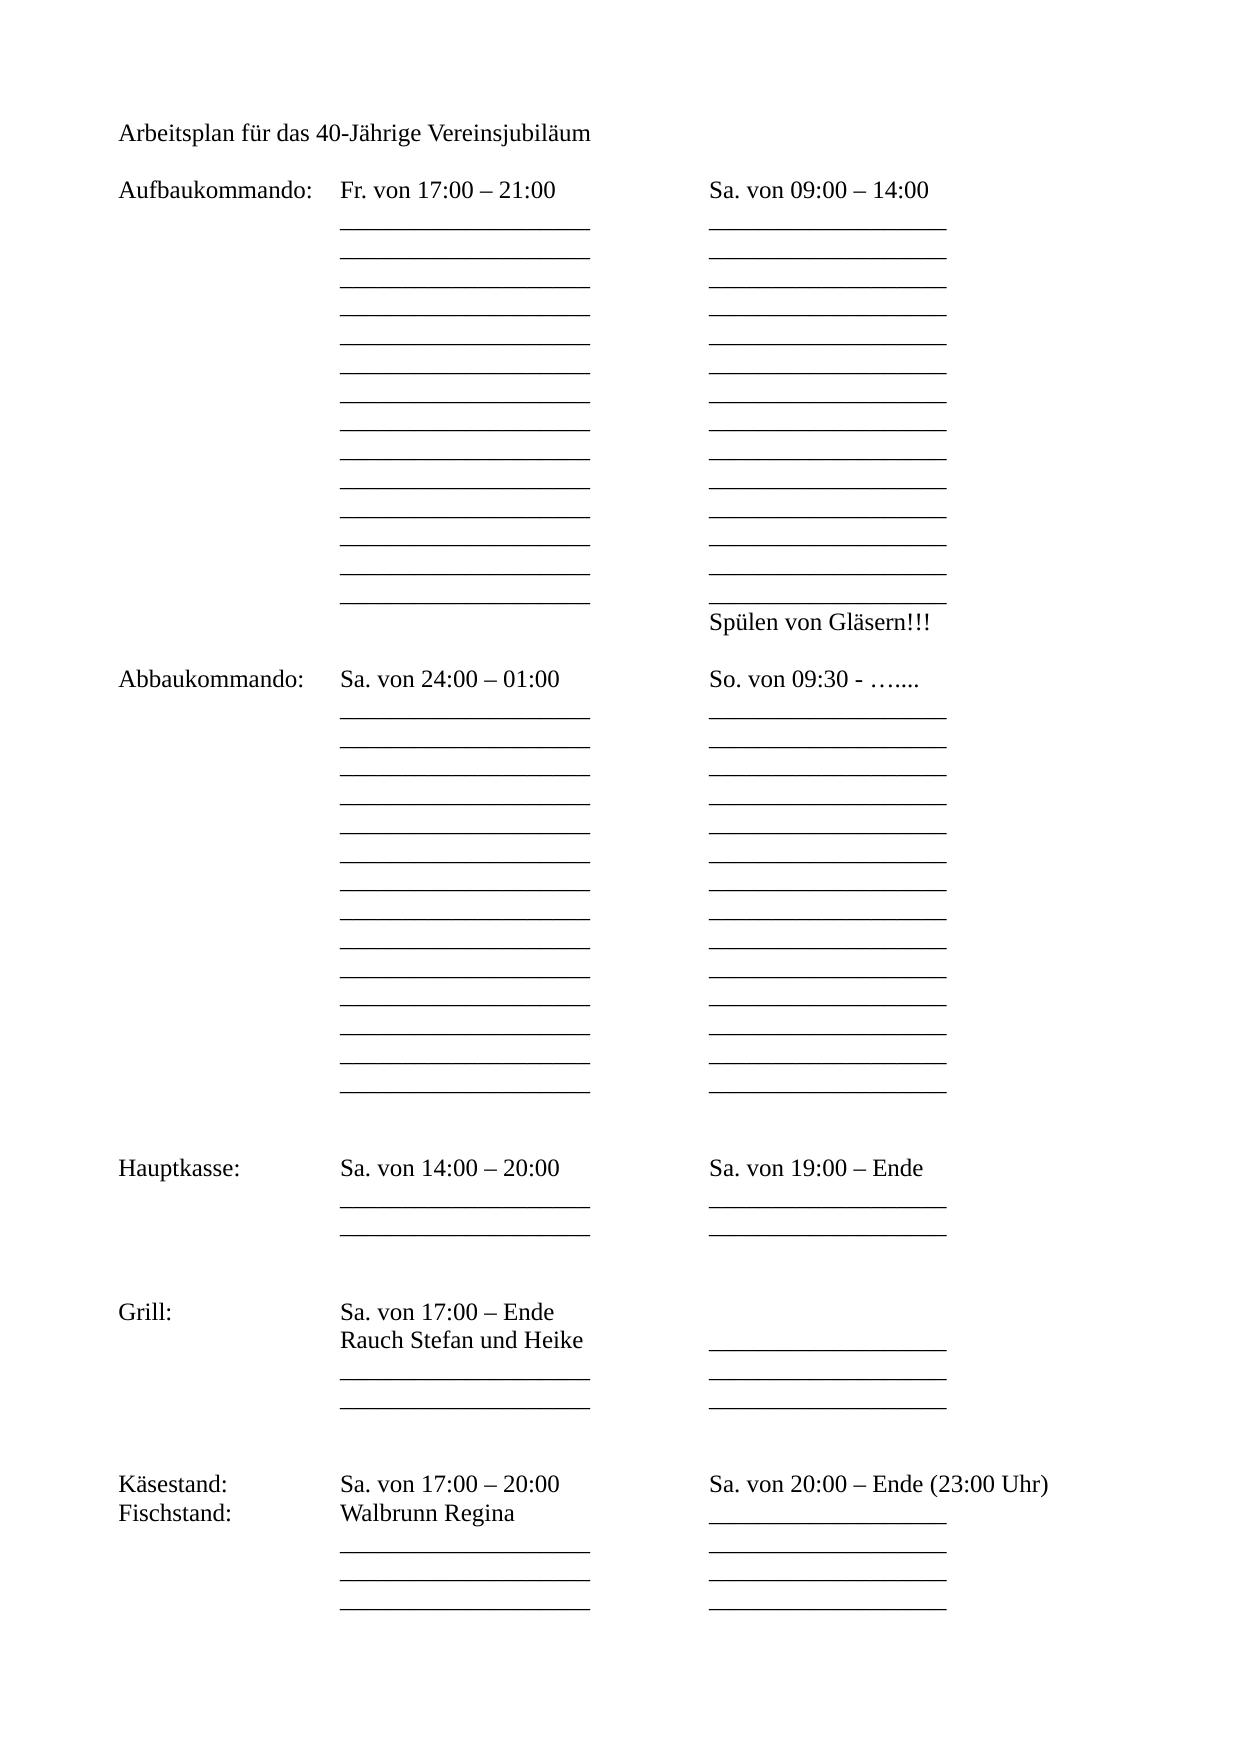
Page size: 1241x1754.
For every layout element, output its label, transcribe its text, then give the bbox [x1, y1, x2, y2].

text ____________________ ___________________ [118, 1354, 1122, 1383]
text ____________________ ___________________ [118, 406, 1122, 434]
text ____________________ ___________________ [118, 233, 1122, 262]
text ____________________ ___________________ [118, 722, 1122, 751]
text ____________________ ___________________ [118, 1038, 1122, 1067]
text Käsestand: Sa. von 17:00 – 20:00 Sa. von 20:00 – Ende (23:00 Uhr) [118, 1469, 1122, 1498]
text Aufbaukommando: Fr. von 17:00 – 21:00 Sa. von 09:00 – 14:00 [118, 176, 1122, 204]
text Rauch Stefan und Heike ___________________ [118, 1326, 1122, 1354]
text ____________________ ___________________ [118, 348, 1122, 377]
text ____________________ ___________________ [118, 319, 1122, 348]
text Spülen von Gläsern!!! [118, 607, 1122, 636]
text ____________________ ___________________ [118, 693, 1122, 722]
text ____________________ ___________________ [118, 291, 1122, 319]
text ____________________ ___________________ [118, 204, 1122, 233]
text ____________________ ___________________ [118, 578, 1122, 607]
text ____________________ ___________________ [118, 492, 1122, 521]
text ____________________ ___________________ [118, 779, 1122, 808]
text ____________________ ___________________ [118, 837, 1122, 866]
text ____________________ ___________________ [118, 463, 1122, 492]
text ____________________ ___________________ [118, 1556, 1122, 1584]
text ____________________ ___________________ [118, 808, 1122, 837]
text Arbeitsplan für das 40-Jährige Vereinsjubiläum [118, 118, 1122, 147]
text ____________________ ___________________ [118, 751, 1122, 779]
text ____________________ ___________________ [118, 866, 1122, 894]
text ____________________ ___________________ [118, 1527, 1122, 1556]
text ____________________ ___________________ [118, 377, 1122, 406]
text ____________________ ___________________ [118, 923, 1122, 952]
text ____________________ ___________________ [118, 262, 1122, 291]
text Hauptkasse: Sa. von 14:00 – 20:00 Sa. von 19:00 – Ende ____________________ ___________________ [118, 1153, 1122, 1211]
text ____________________ ___________________ [118, 894, 1122, 923]
text ____________________ ___________________ [118, 1383, 1122, 1412]
text ____________________ ___________________ [118, 1211, 1122, 1239]
text ____________________ ___________________ [118, 549, 1122, 578]
text ____________________ ___________________ [118, 521, 1122, 549]
text Fischstand: Walbrunn Regina ___________________ [118, 1498, 1122, 1527]
text ____________________ ___________________ [118, 1584, 1122, 1613]
text Grill: Sa. von 17:00 – Ende [118, 1297, 1122, 1326]
text ____________________ ___________________ [118, 952, 1122, 981]
text ____________________ ___________________ [118, 981, 1122, 1009]
text ____________________ ___________________ [118, 434, 1122, 463]
text ____________________ ___________________ [118, 1009, 1122, 1038]
text Abbaukommando: Sa. von 24:00 – 01:00 So. von 09:30 - ….... [118, 664, 1122, 693]
text ____________________ ___________________ [118, 1067, 1122, 1096]
